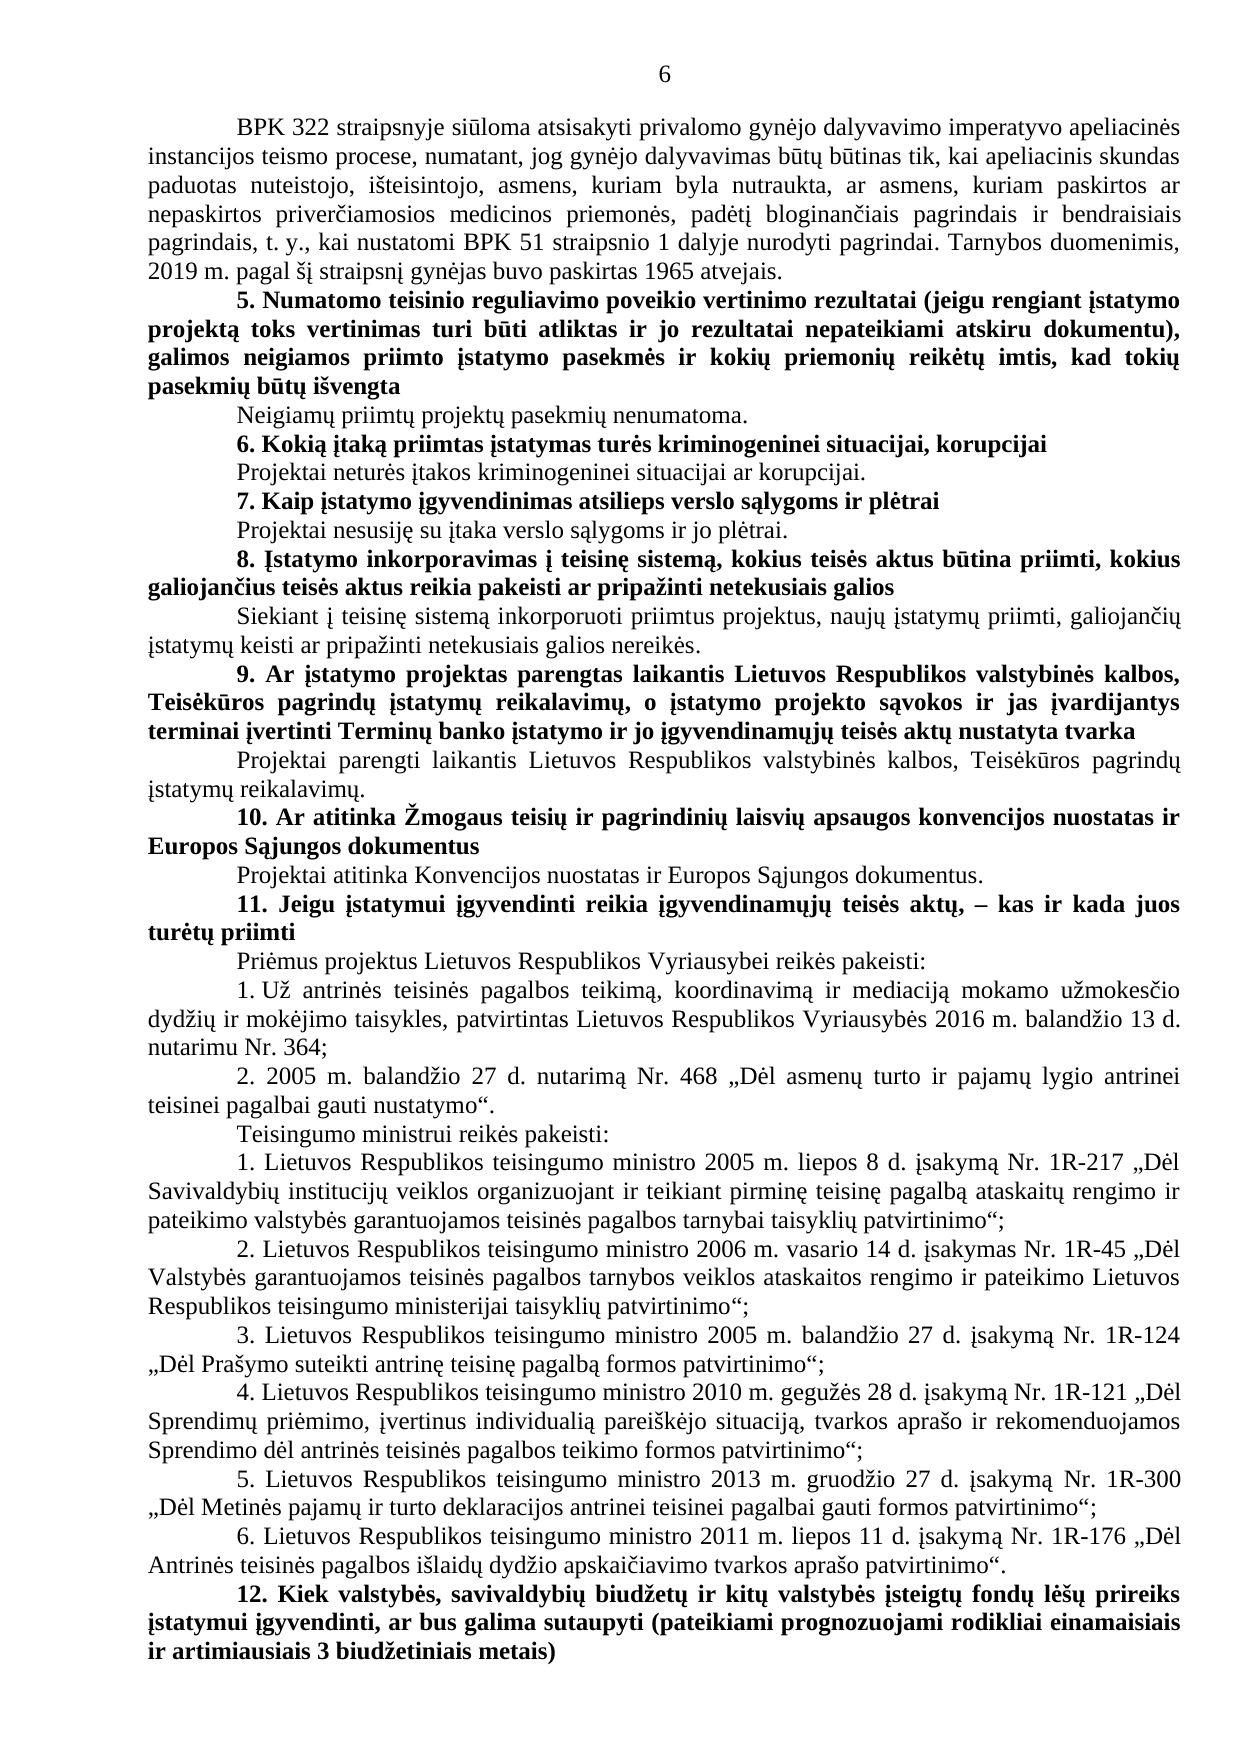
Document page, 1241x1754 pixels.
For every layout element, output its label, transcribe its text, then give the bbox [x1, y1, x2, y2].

text Neigiamų priimtų projektų pasekmių nenumatoma. [148, 400, 1181, 429]
text 6. Kokią įtaką priimtas įstatymas turės kriminogeninei situacijai, korupcijai [148, 429, 1181, 457]
text Teisingumo ministrui reikės pakeisti: [148, 1119, 1181, 1147]
text Projektai nesusiję su įtaka verslo sąlygoms ir jo plėtrai. [148, 515, 1181, 544]
text 3. Lietuvos Respublikos teisingumo ministro 2005 m. balandžio 27 d. įsakymą Nr. 1R-124 „Dėl Prašymo suteikti antrinę teisinę pagalbą formos patvirtinimo“; [148, 1320, 1181, 1377]
text BPK 322 straipsnyje siūloma atsisakyti privalomo gynėjo dalyvavimo imperatyvo apeliacinės instancijos teismo procese, numatant, jog gynėjo dalyvavimas būtų būtinas tik, kai apeliacinis skundas paduotas nuteistojo, išteisintojo, asmens, kuriam byla nutraukta, ar asmens, kuriam paskirtos ar nepaskirtos priverčiamosios medicinos priemonės, padėtį bloginančiais pagrindais ir bendraisiais pagrindais, t. y., kai nustatomi BPK 51 straipsnio 1 dalyje nurodyti pagrindai. Tarnybos duomenimis, 2019 m. pagal šį straipsnį gynėjas buvo paskirtas 1965 atvejais. [148, 112, 1181, 285]
text 1. Lietuvos Respublikos teisingumo ministro 2005 m. liepos 8 d. įsakymą Nr. 1R-217 „Dėl Savivaldybių institucijų veiklos organizuojant ir teikiant pirminę teisinę pagalbą ataskaitų rengimo ir pateikimo valstybės garantuojamos teisinės pagalbos tarnybai taisyklių patvirtinimo“; [148, 1147, 1181, 1234]
text 4. Lietuvos Respublikos teisingumo ministro 2010 m. gegužės 28 d. įsakymą Nr. 1R-121 „Dėl Sprendimų priėmimo, įvertinus individualią pareiškėjo situaciją, tvarkos aprašo ir rekomenduojamos Sprendimo dėl antrinės teisinės pagalbos teikimo formos patvirtinimo“; [148, 1377, 1181, 1464]
text 7. Kaip įstatymo įgyvendinimas atsilieps verslo sąlygoms ir plėtrai [148, 486, 1181, 515]
text 2. 2005 m. balandžio 27 d. nutarimą Nr. 468 „Dėl asmenų turto ir pajamų lygio antrinei teisinei pagalbai gauti nustatymo“. [148, 1061, 1181, 1119]
text 1. Už antrinės teisinės pagalbos teikimą, koordinavimą ir mediaciją mokamo užmokesčio dydžių ir mokėjimo taisykles, patvirtintas Lietuvos Respublikos Vyriausybės 2016 m. balandžio 13 d. nutarimu Nr. 364; [148, 975, 1181, 1061]
text Priėmus projektus Lietuvos Respublikos Vyriausybei reikės pakeisti: [148, 946, 1181, 975]
text 2. Lietuvos Respublikos teisingumo ministro 2006 m. vasario 14 d. įsakymas Nr. 1R-45 „Dėl Valstybės garantuojamos teisinės pagalbos tarnybos veiklos ataskaitos rengimo ir pateikimo Lietuvos Respublikos teisingumo ministerijai taisyklių patvirtinimo“; [148, 1234, 1181, 1320]
text Projektai parengti laikantis Lietuvos Respublikos valstybinės kalbos, Teisėkūros pagrindų įstatymų reikalavimų. [148, 745, 1181, 802]
text 5. Lietuvos Respublikos teisingumo ministro 2013 m. gruodžio 27 d. įsakymą Nr. 1R-300 „Dėl Metinės pajamų ir turto deklaracijos antrinei teisinei pagalbai gauti formos patvirtinimo“; [148, 1464, 1181, 1521]
text 12. Kiek valstybės, savivaldybių biudžetų ir kitų valstybės įsteigtų fondų lėšų prireiks įstatymui įgyvendinti, ar bus galima sutaupyti (pateikiami prognozuojami rodikliai einamaisiais ir artimiausiais 3 biudžetiniais metais) [148, 1579, 1181, 1665]
text Projektai atitinka Konvencijos nuostatas ir Europos Sąjungos dokumentus. [148, 860, 1181, 889]
text 11. Jeigu įstatymui įgyvendinti reikia įgyvendinamųjų teisės aktų, – kas ir kada juos turėtų priimti [148, 889, 1181, 946]
text 10. Ar atitinka Žmogaus teisių ir pagrindinių laisvių apsaugos konvencijos nuostatas ir Europos Sąjungos dokumentus [148, 802, 1181, 860]
text 5. Numatomo teisinio reguliavimo poveikio vertinimo rezultatai (jeigu rengiant įstatymo projektą toks vertinimas turi būti atliktas ir jo rezultatai nepateikiami atskiru dokumentu), galimos neigiamos priimto įstatymo pasekmės ir kokių priemonių reikėtų imtis, kad tokių pasekmių būtų išvengta [148, 285, 1181, 400]
text Siekiant į teisinę sistemą inkorporuoti priimtus projektus, naujų įstatymų priimti, galiojančių įstatymų keisti ar pripažinti netekusiais galios nereikės. [148, 601, 1181, 659]
text Projektai neturės įtakos kriminogeninei situacijai ar korupcijai. [148, 457, 1181, 486]
text 6. Lietuvos Respublikos teisingumo ministro 2011 m. liepos 11 d. įsakymą Nr. 1R-176 „Dėl Antrinės teisinės pagalbos išlaidų dydžio apskaičiavimo tvarkos aprašo patvirtinimo“. [148, 1521, 1181, 1579]
text 8. Įstatymo inkorporavimas į teisinę sistemą, kokius teisės aktus būtina priimti, kokius galiojančius teisės aktus reikia pakeisti ar pripažinti netekusiais galios [148, 544, 1181, 601]
text 9. Ar įstatymo projektas parengtas laikantis Lietuvos Respublikos valstybinės kalbos, Teisėkūros pagrindų įstatymų reikalavimų, o įstatymo projekto sąvokos ir jas įvardijantys terminai įvertinti Terminų banko įstatymo ir jo įgyvendinamųjų teisės aktų nustatyta tvarka [148, 659, 1181, 745]
